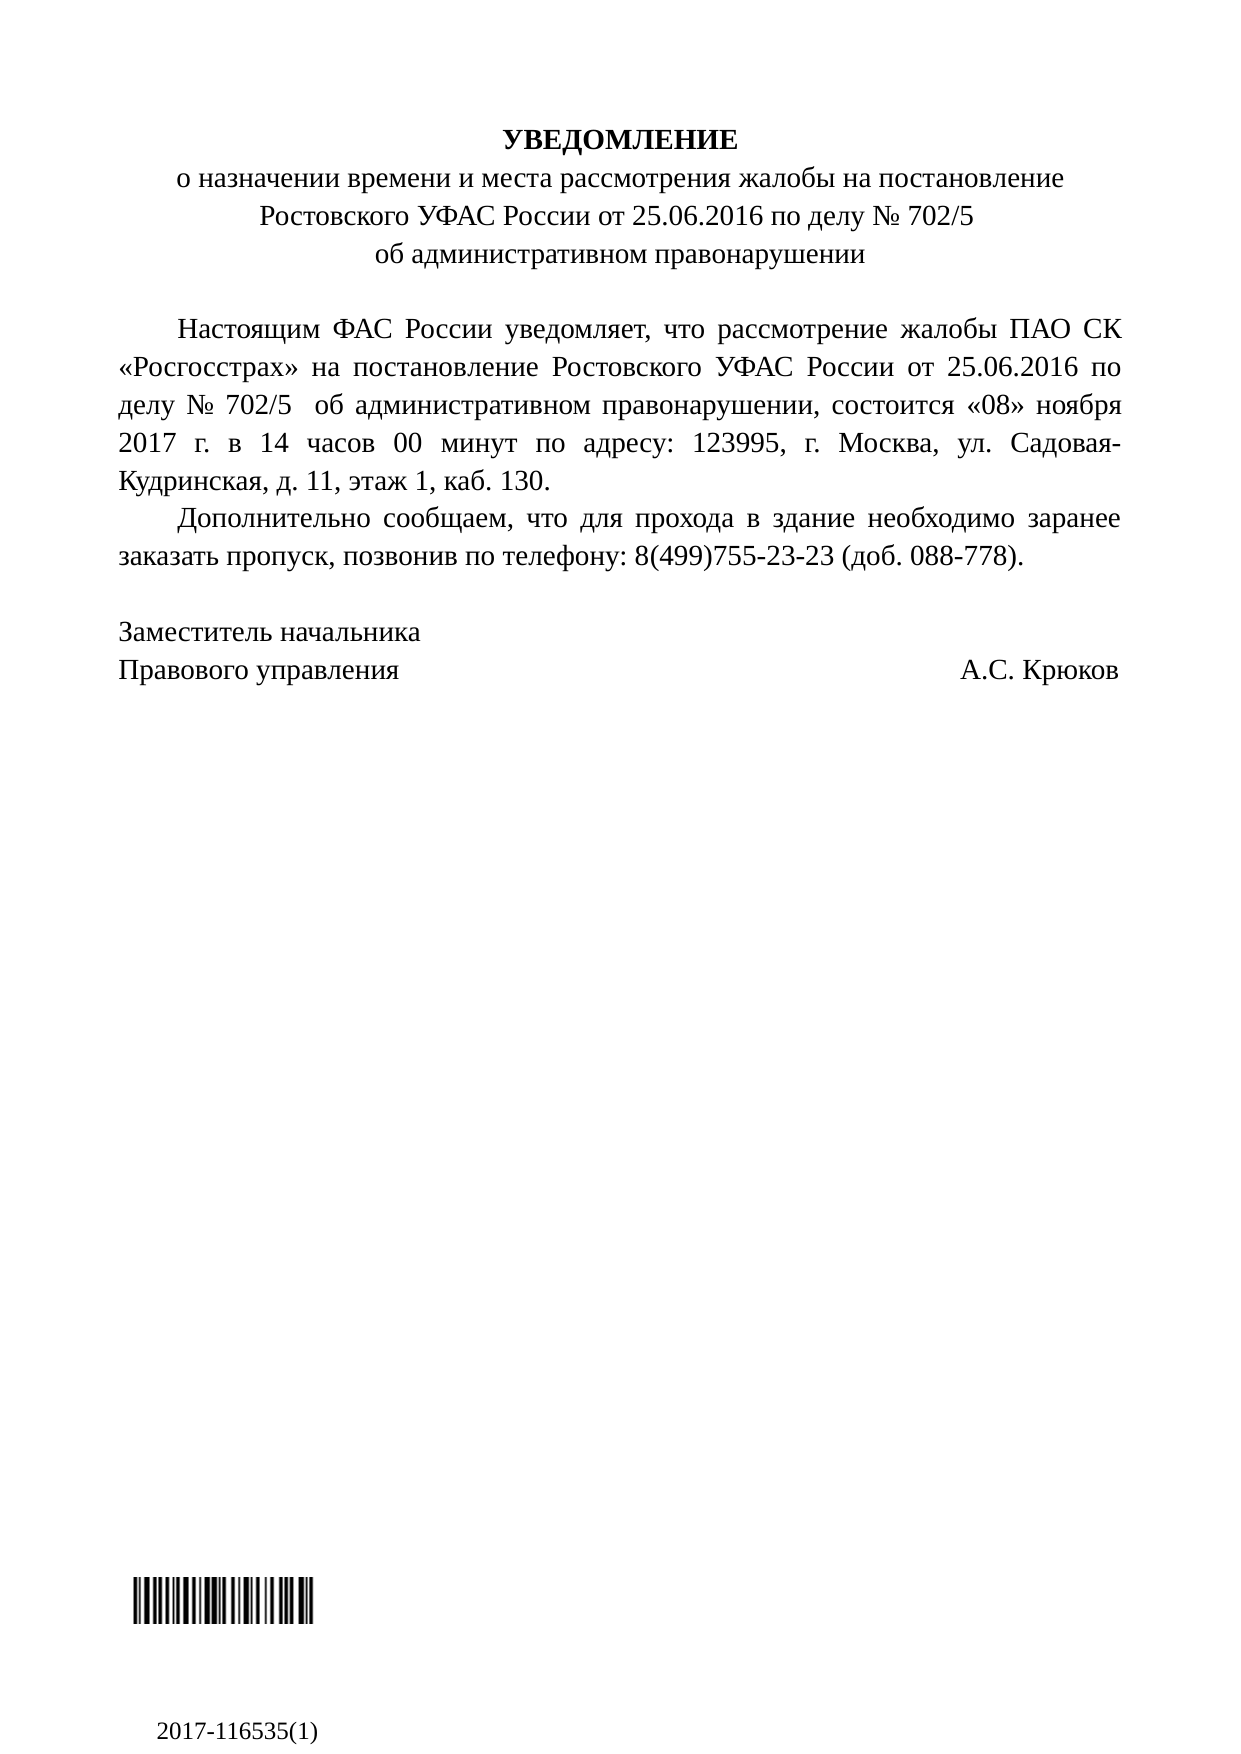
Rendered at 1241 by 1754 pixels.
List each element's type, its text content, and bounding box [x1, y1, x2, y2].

text Заместитель начальника [118, 610, 1122, 647]
picture [118, 1577, 331, 1624]
text Дополнительно сообщаем, что для прохода в здание необходимо заранее заказать пропуск, позвонив по телефону: 8(499)755-23-23 (доб. 088-778). [118, 496, 1122, 572]
subtitle о назначении времени и места рассмотрения жалобы на постановление Ростовского УФАС России от 25.06.2016 по делу № 702/5 [118, 156, 1122, 232]
text Настоящим ФАС России уведомляет, что рассмотрение жалобы ПАО СК «Росгосстрах» на постановление Ростовского УФАС России от 25.06.2016 по делу № 702/5 об административном правонарушении, состоится «08» ноября 2017 г. в 14 часов 00 минут по адресу: 123995, г. Москва, ул. Садовая-Кудринская, д. 11, этаж 1, каб. 130. [118, 307, 1122, 496]
subtitle об административном правонарушении [118, 232, 1122, 269]
text Правового управления А.С. Крюков [118, 647, 1122, 685]
subtitle УВЕДОМЛЕНИЕ [118, 118, 1122, 156]
